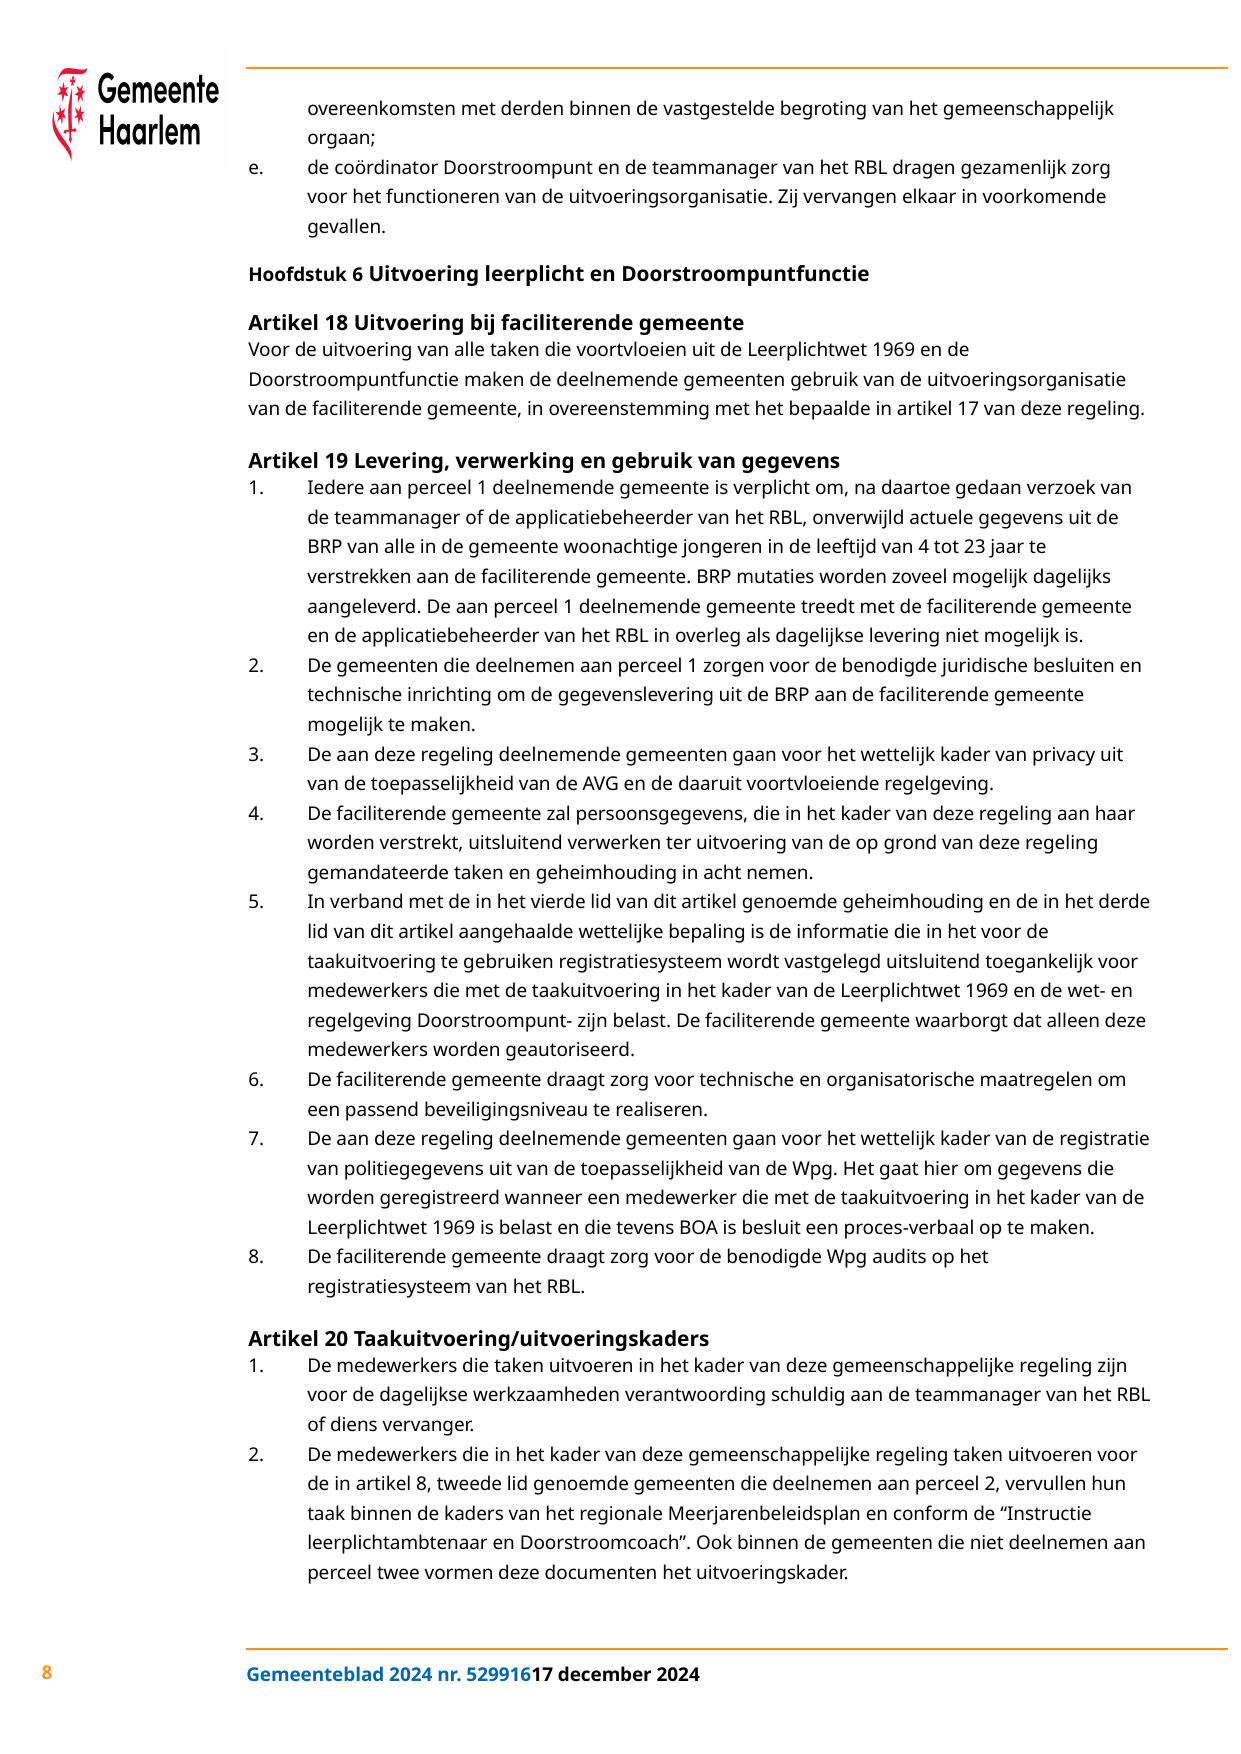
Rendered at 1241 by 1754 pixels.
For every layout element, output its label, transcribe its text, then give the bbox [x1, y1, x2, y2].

picture [41, 47, 231, 172]
list De medewerkers die taken uitvoeren in het kader van deze gemeenschappelijke regeling zijn voor de dagelijkse werkzaamheden verantwoording schuldig aan de teammanager van het RBL of diens vervanger. [248, 1352, 1152, 1437]
list De faciliterende gemeente draagt zorg voor de benodigde Wpg audits op het registratiesysteem van het RBL. [248, 1244, 1152, 1299]
text Voor de uitvoering van alle taken die voortvloeien uit de Leerplichtwet 1969 en de Doorstroompuntfunctie maken de deelnemende gemeenten gebruik van de uitvoeringsorganisatie van de faciliterende gemeente, in overeenstemming met het bepaalde in artikel 17 van deze regeling. [248, 336, 1152, 421]
list De faciliterende gemeente draagt zorg voor technische en organisatorische maatregelen om een passend beveiligingsniveau te realiseren. [248, 1066, 1152, 1121]
list De faciliterende gemeente zal persoonsgegevens, die in het kader van deze regeling aan haar worden verstrekt, uitsluitend verwerken ter uitvoering van de op grond van deze regeling gemandateerde taken en geheimhouding in acht nemen. [248, 800, 1152, 885]
text Artikel 18 Uitvoering bij faciliterende gemeente [248, 308, 1152, 336]
text Hoofdstuk 6 Uitvoering leerplicht en Doorstroompuntfunctie [248, 259, 1152, 287]
list overeenkomsten met derden binnen de vastgestelde begroting van het gemeenschappelijk orgaan; [248, 95, 1152, 150]
list In verband met de in het vierde lid van dit artikel genoemde geheimhouding en de in het derde lid van dit artikel aangehaalde wettelijke bepaling is de informatie die in het voor de taakuitvoering te gebruiken registratiesysteem wordt vastgelegd uitsluitend toegankelijk voor medewerkers die met de taakuitvoering in het kader van de Leerplichtwet 1969 en de wet- en regelgeving Doorstroompunt- zijn belast. De faciliterende gemeente waarborgt dat alleen deze medewerkers worden geautoriseerd. [248, 889, 1152, 1062]
text Artikel 19 Levering, verwerking en gebruik van gegevens [248, 446, 1152, 474]
list De aan deze regeling deelnemende gemeenten gaan voor het wettelijk kader van privacy uit van de toepasselijkheid van de AVG en de daaruit voortvloeiende regelgeving. [248, 741, 1152, 796]
list De aan deze regeling deelnemende gemeenten gaan voor het wettelijk kader van de registratie van politiegegevens uit van de toepasselijkheid van de Wpg. Het gaat hier om gegevens die worden geregistreerd wanneer een medewerker die met de taakuitvoering in het kader van de Leerplichtwet 1969 is belast en die tevens BOA is besluit een proces-verbaal op te maken. [248, 1125, 1152, 1240]
list De medewerkers die in het kader van deze gemeenschappelijke regeling taken uitvoeren voor de in artikel 8, tweede lid genoemde gemeenten die deelnemen aan perceel 2, vervullen hun taak binnen de kaders van het regionale Meerjarenbeleidsplan en conform de “Instructie leerplichtambtenaar en Doorstroomcoach”. Ook binnen de gemeenten die niet deelnemen aan perceel twee vormen deze documenten het uitvoeringskader. [248, 1441, 1152, 1585]
list Iedere aan perceel 1 deelnemende gemeente is verplicht om, na daartoe gedaan verzoek van de teammanager of de applicatiebeheerder van het RBL, onverwijld actuele gegevens uit de BRP van alle in de gemeente woonachtige jongeren in de leeftijd van 4 tot 23 jaar te verstrekken aan de faciliterende gemeente. BRP mutaties worden zoveel mogelijk dagelijks aangeleverd. De aan perceel 1 deelnemende gemeente treedt met de faciliterende gemeente en de applicatiebeheerder van het RBL in overleg als dagelijkse levering niet mogelijk is. [248, 474, 1152, 648]
list de coördinator Doorstroompunt en de teammanager van het RBL dragen gezamenlijk zorg voor het functioneren van de uitvoeringsorganisatie. Zij vervangen elkaar in voorkomende gevallen. [248, 154, 1152, 239]
list De gemeenten die deelnemen aan perceel 1 zorgen voor de benodigde juridische besluiten en technische inrichting om de gegevenslevering uit de BRP aan de faciliterende gemeente mogelijk te maken. [248, 652, 1152, 737]
text Artikel 20 Taakuitvoering/uitvoeringskaders [248, 1324, 1152, 1352]
